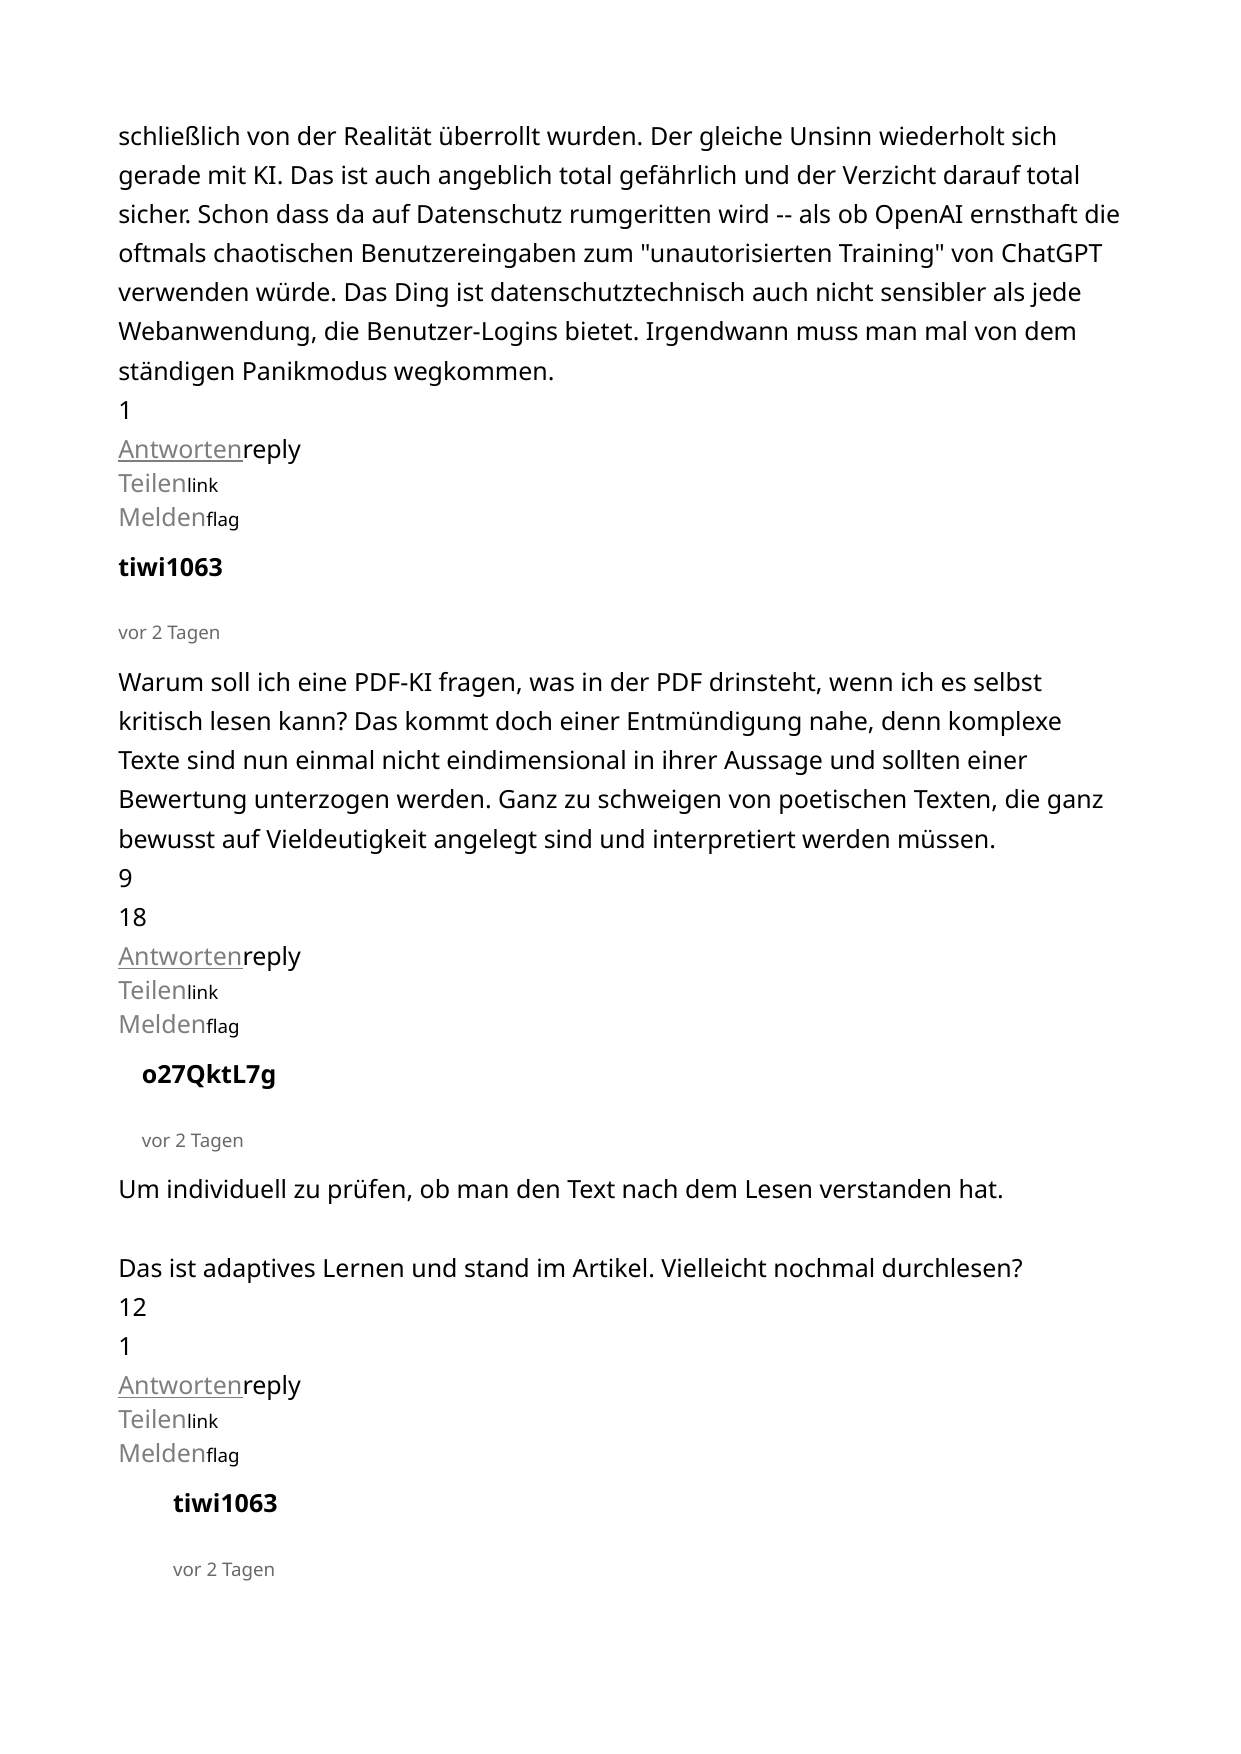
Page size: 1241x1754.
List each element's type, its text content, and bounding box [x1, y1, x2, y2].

text schließlich von der Realität überrollt wurden. Der gleiche Unsinn wiederholt sich gerade mit KI. Das ist auch angeblich total gefährlich und der Verzicht darauf total sicher. Schon dass da auf Datenschutz rumgeritten wird -- als ob OpenAI ernsthaft die oftmals chaotischen Benutzereingaben zum "unautorisierten Training" von ChatGPT verwenden würde. Das Ding ist datenschutztechnisch auch nicht sensibler als jede Webanwendung, die Benutzer-Logins bietet. Irgendwann muss man mal von dem ständigen Panikmodus wegkommen. [118, 118, 1122, 387]
text Warum soll ich eine PDF-KI fragen, was in der PDF drinsteht, wenn ich es selbst kritisch lesen kann? Das kommt doch einer Entmündigung nahe, denn komplexe Texte sind nun einmal nicht eindimensional in ihrer Aussage und sollten einer Bewertung unterzogen werden. Ganz zu schweigen von poetischen Texten, die ganz bewusst auf Vieldeutigkeit angelegt sind und interpretiert werden müssen. [118, 664, 1122, 855]
text tiwi1063 [118, 549, 1114, 583]
text Meldenflag [118, 1436, 1122, 1470]
text vor 2 Tagen [118, 620, 1117, 645]
text 1 [118, 1328, 1122, 1363]
text vor 2 Tagen [173, 1556, 1117, 1581]
text 9 [118, 860, 1122, 894]
text 12 [118, 1289, 1122, 1323]
text Antwortenreply [118, 939, 1122, 973]
text 1 [118, 392, 1122, 426]
text Teilenlink [118, 466, 1122, 499]
text tiwi1063 [173, 1486, 1114, 1519]
text o27QktL7g [142, 1057, 1114, 1091]
text Meldenflag [118, 1007, 1122, 1041]
text Meldenflag [118, 499, 1122, 534]
text vor 2 Tagen [142, 1127, 1117, 1152]
text Antwortenreply [118, 431, 1122, 466]
text Antwortenreply [118, 1368, 1122, 1402]
text Teilenlink [118, 973, 1122, 1007]
text Teilenlink [118, 1402, 1122, 1436]
text Um individuell zu prüfen, ob man den Text nach dem Lesen verstanden hat. Das ist adaptives Lernen und stand im Artikel. Vielleicht nochmal durchlesen? [118, 1172, 1122, 1284]
text 18 [118, 899, 1122, 934]
